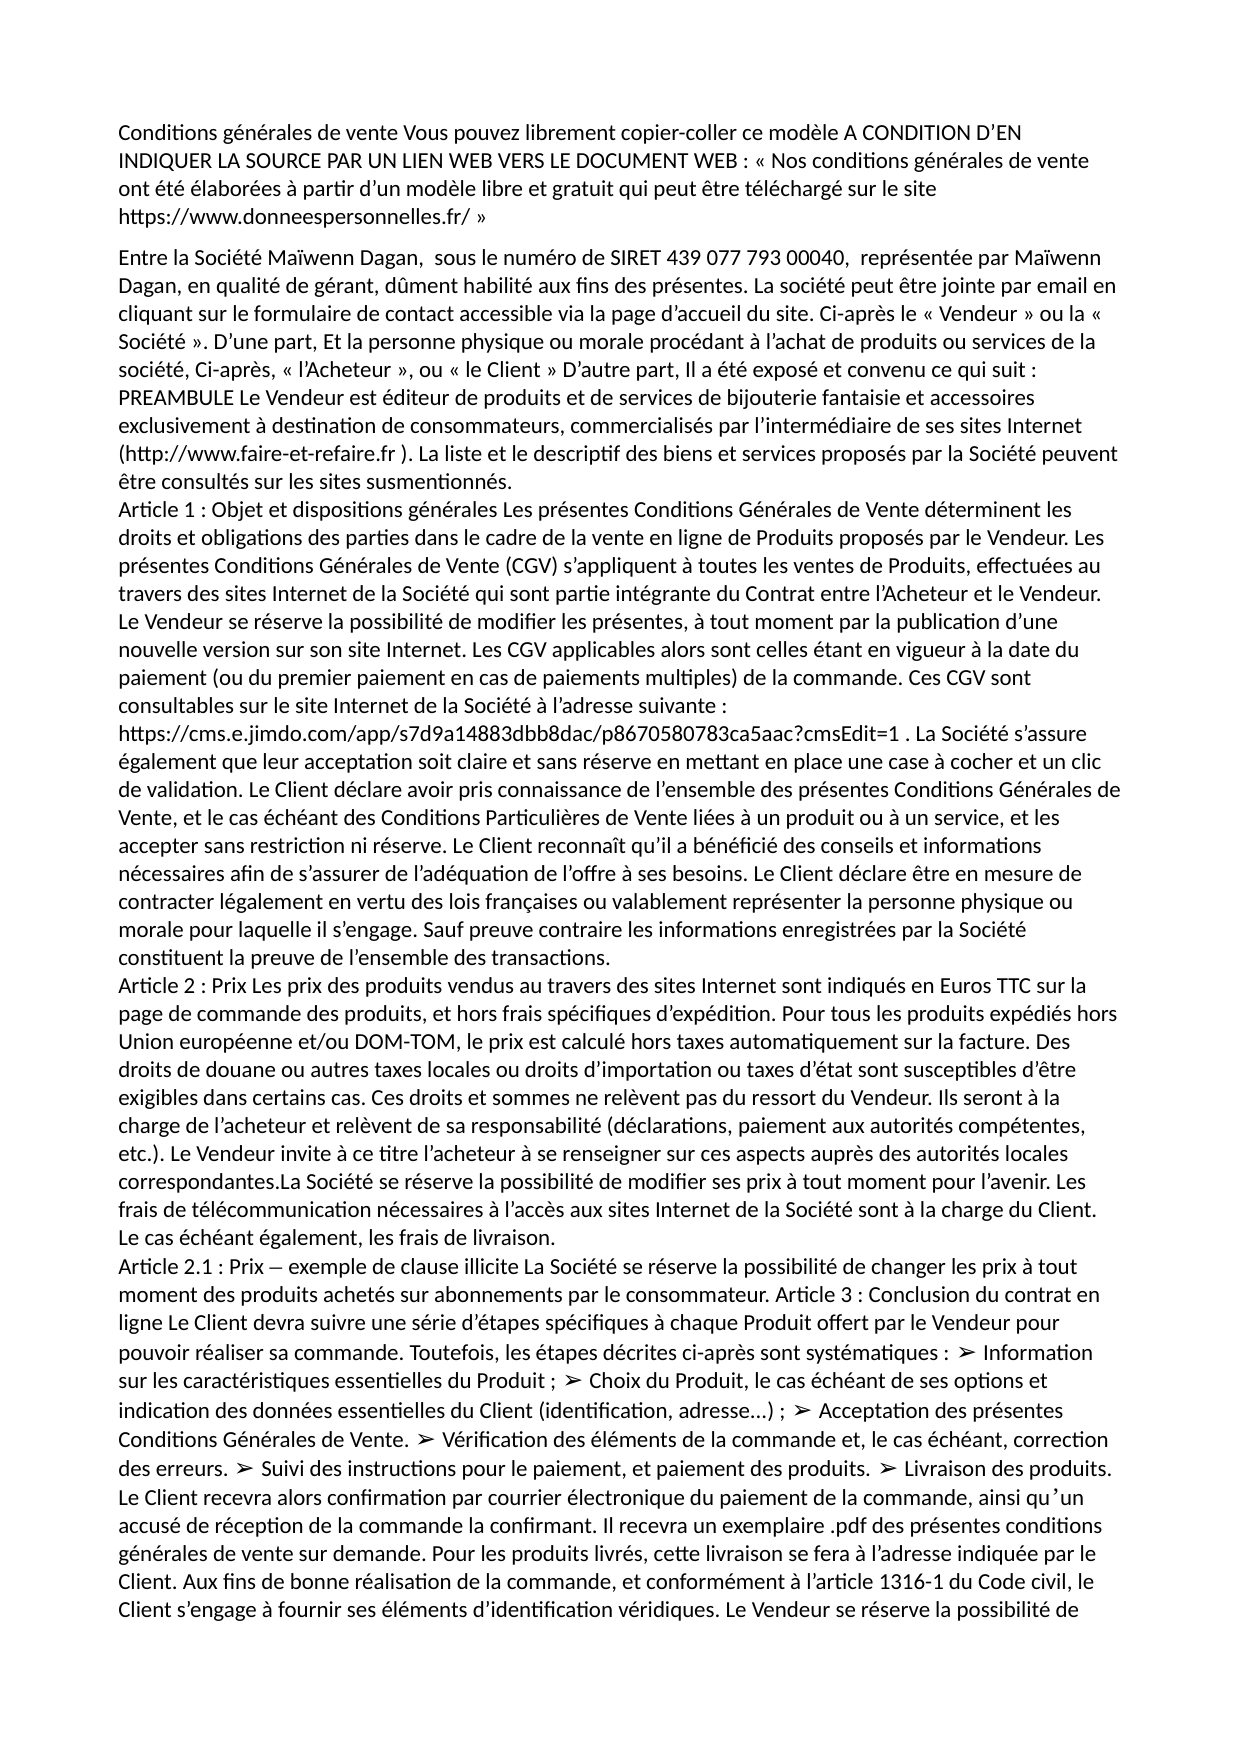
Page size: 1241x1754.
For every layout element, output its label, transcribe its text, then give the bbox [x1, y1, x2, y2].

text Conditions générales de vente Vous pouvez librement copier-coller ce modèle A CONDITION D’EN INDIQUER LA SOURCE PAR UN LIEN WEB VERS LE DOCUMENT WEB : « Nos conditions générales de vente ont été élaborées à partir d’un modèle libre et gratuit qui peut être téléchargé sur le site https://www.donneespersonnelles.fr/ » [118, 118, 1122, 230]
text Entre la Société Maïwenn Dagan, sous le numéro de SIRET 439 077 793 00040, représentée par Maïwenn Dagan, en qualité de gérant, dûment habilité aux fins des présentes. La société peut être jointe par email en cliquant sur le formulaire de contact accessible via la page d’accueil du site. Ci-après le « Vendeur » ou la « Société ». D’une part, Et la personne physique ou morale procédant à l’achat de produits ou services de la société, Ci-après, « l’Acheteur », ou « le Client » D’autre part, Il a été exposé et convenu ce qui suit : PREAMBULE Le Vendeur est éditeur de produits et de services de bijouterie fantaisie et accessoires exclusivement à destination de consommateurs, commercialisés par l’intermédiaire de ses sites Internet (http://www.faire-et-refaire.fr ). La liste et le descriptif des biens et services proposés par la Société peuvent être consultés sur les sites susmentionnés. Article 1 : Objet et dispositions générales Les présentes Conditions Générales de Vente déterminent les droits et obligations des parties dans le cadre de la vente en ligne de Produits proposés par le Vendeur. Les présentes Conditions Générales de Vente (CGV) s’appliquent à toutes les ventes de Produits, effectuées au travers des sites Internet de la Société qui sont partie intégrante du Contrat entre l’Acheteur et le Vendeur. Le Vendeur se réserve la possibilité de modifier les présentes, à tout moment par la publication d’une nouvelle version sur son site Internet. Les CGV applicables alors sont celles étant en vigueur à la date du paiement (ou du premier paiement en cas de paiements multiples) de la commande. Ces CGV sont consultables sur le site Internet de la Société à l’adresse suivante : https://cms.e.jimdo.com/app/s7d9a14883dbb8dac/p8670580783ca5aac?cmsEdit=1 . La Société s’assure également que leur acceptation soit claire et sans réserve en mettant en place une case à cocher et un clic de validation. Le Client déclare avoir pris connaissance de l’ensemble des présentes Conditions Générales de Vente, et le cas échéant des Conditions Particulières de Vente liées à un produit ou à un service, et les accepter sans restriction ni réserve. Le Client reconnaît qu’il a bénéficié des conseils et informations nécessaires afin de s’assurer de l’adéquation de l’offre à ses besoins. Le Client déclare être en mesure de contracter légalement en vertu des lois françaises ou valablement représenter la personne physique ou morale pour laquelle il s’engage. Sauf preuve contraire les informations enregistrées par la Société constituent la preuve de l’ensemble des transactions. Article 2 : Prix Les prix des produits vendus au travers des sites Internet sont indiqués en Euros TTC sur la page de commande des produits, et hors frais spécifiques d’expédition. Pour tous les produits expédiés hors Union européenne et/ou DOM-TOM, le prix est calculé hors taxes automatiquement sur la facture. Des droits de douane ou autres taxes locales ou droits d’importation ou taxes d’état sont susceptibles d’être exigibles dans certains cas. Ces droits et sommes ne relèvent pas du ressort du Vendeur. Ils seront à la charge de l’acheteur et relèvent de sa responsabilité (déclarations, paiement aux autorités compétentes, etc.). Le Vendeur invite à ce titre l’acheteur à se renseigner sur ces aspects auprès des autorités locales correspondantes.La Société se réserve la possibilité de modifier ses prix à tout moment pour l’avenir. Les frais de télécommunication nécessaires à l’accès aux sites Internet de la Société sont à la charge du Client. Le cas échéant également, les frais de livraison. Article 2.1 : Prix – exemple de clause illicite La Société se réserve la possibilité de changer les prix à tout moment des produits achetés sur abonnements par le consommateur. Article 3 : Conclusion du contrat en ligne Le Client devra suivre une série d’étapes spécifiques à chaque Produit offert par le Vendeur pour pouvoir réaliser sa commande. Toutefois, les étapes décrites ci-après sont systématiques : ➢ Information sur les caractéristiques essentielles du Produit ; ➢ Choix du Produit, le cas échéant de ses options et indication des données essentielles du Client (identification, adresse...) ; ➢ Acceptation des présentes Conditions Générales de Vente. ➢ Vérification des éléments de la commande et, le cas échéant, correction des erreurs. ➢ Suivi des instructions pour le paiement, et paiement des produits. ➢ Livraison des produits. Le Client recevra alors confirmation par courrier électronique du paiement de la commande, ainsi qu’un accusé de réception de la commande la confirmant. Il recevra un exemplaire .pdf des présentes conditions générales de vente sur demande. Pour les produits livrés, cette livraison se fera à l’adresse indiquée par le Client. Aux fins de bonne réalisation de la commande, et conformément à l’article 1316-1 du Code civil, le Client s’engage à fournir ses éléments d’identification véridiques. Le Vendeur se réserve la possibilité de [118, 243, 1122, 1623]
